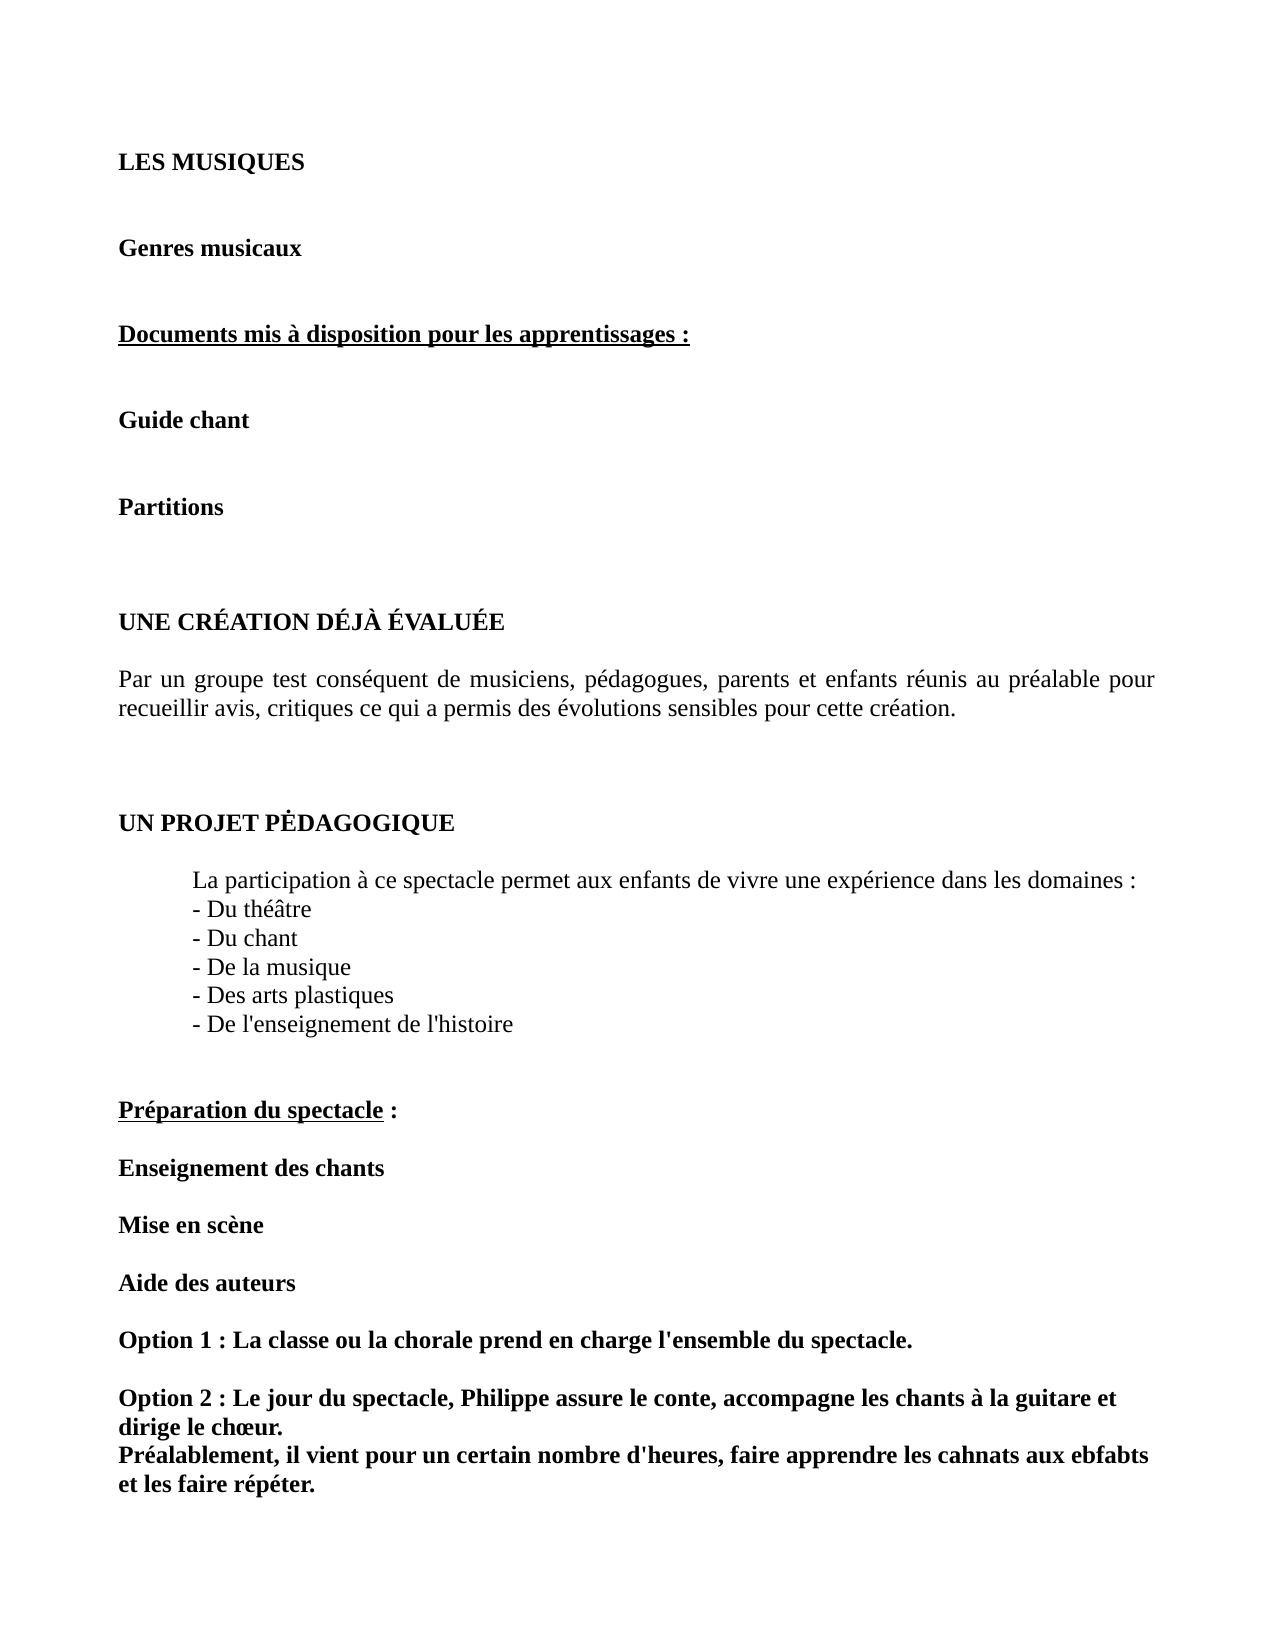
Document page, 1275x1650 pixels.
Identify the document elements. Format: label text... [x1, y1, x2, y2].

text Option 2 : Le jour du spectacle, Philippe assure le conte, accompagne les chants à la guitare et dirige le chœur. [118, 1383, 1157, 1441]
text Partitions [118, 492, 1157, 521]
text Aide des auteurs [118, 1268, 1157, 1297]
text Enseignement des chants [118, 1153, 1157, 1182]
text Préparation du spectacle : [118, 1096, 1157, 1124]
text Préalablement, il vient pour un certain nombre d'heures, faire apprendre les cahnats aux ebfabts et les faire répéter. [118, 1441, 1157, 1498]
text LES MUSIQUES [118, 147, 1157, 176]
text Guide chant [118, 406, 1157, 434]
text Documents mis à disposition pour les apprentissages : [118, 319, 1157, 348]
text La participation à ce spectacle permet aux enfants de vivre une expérience dans les domaines : [118, 866, 1157, 894]
text Genres musicaux [118, 233, 1157, 262]
text Mise en scène [118, 1211, 1157, 1239]
text Par un groupe test conséquent de musiciens, pédagogues, parents et enfants réunis au préalable pour recueillir avis, critiques ce qui a permis des évolutions sensibles pour cette création. [118, 664, 1157, 722]
text - De la musique [118, 952, 1157, 981]
text Option 1 : La classe ou la chorale prend en charge l'ensemble du spectacle. [118, 1326, 1157, 1354]
text - De l'enseignement de l'histoire [118, 1009, 1157, 1038]
text UNE CRÉATION DÉJÀ ÉVALUÉE [118, 607, 1157, 636]
text - Des arts plastiques [118, 981, 1157, 1009]
text - Du théâtre [118, 894, 1157, 923]
text UN PROJET PĖDAGOGIQUE [118, 808, 1157, 837]
text - Du chant [118, 923, 1157, 952]
